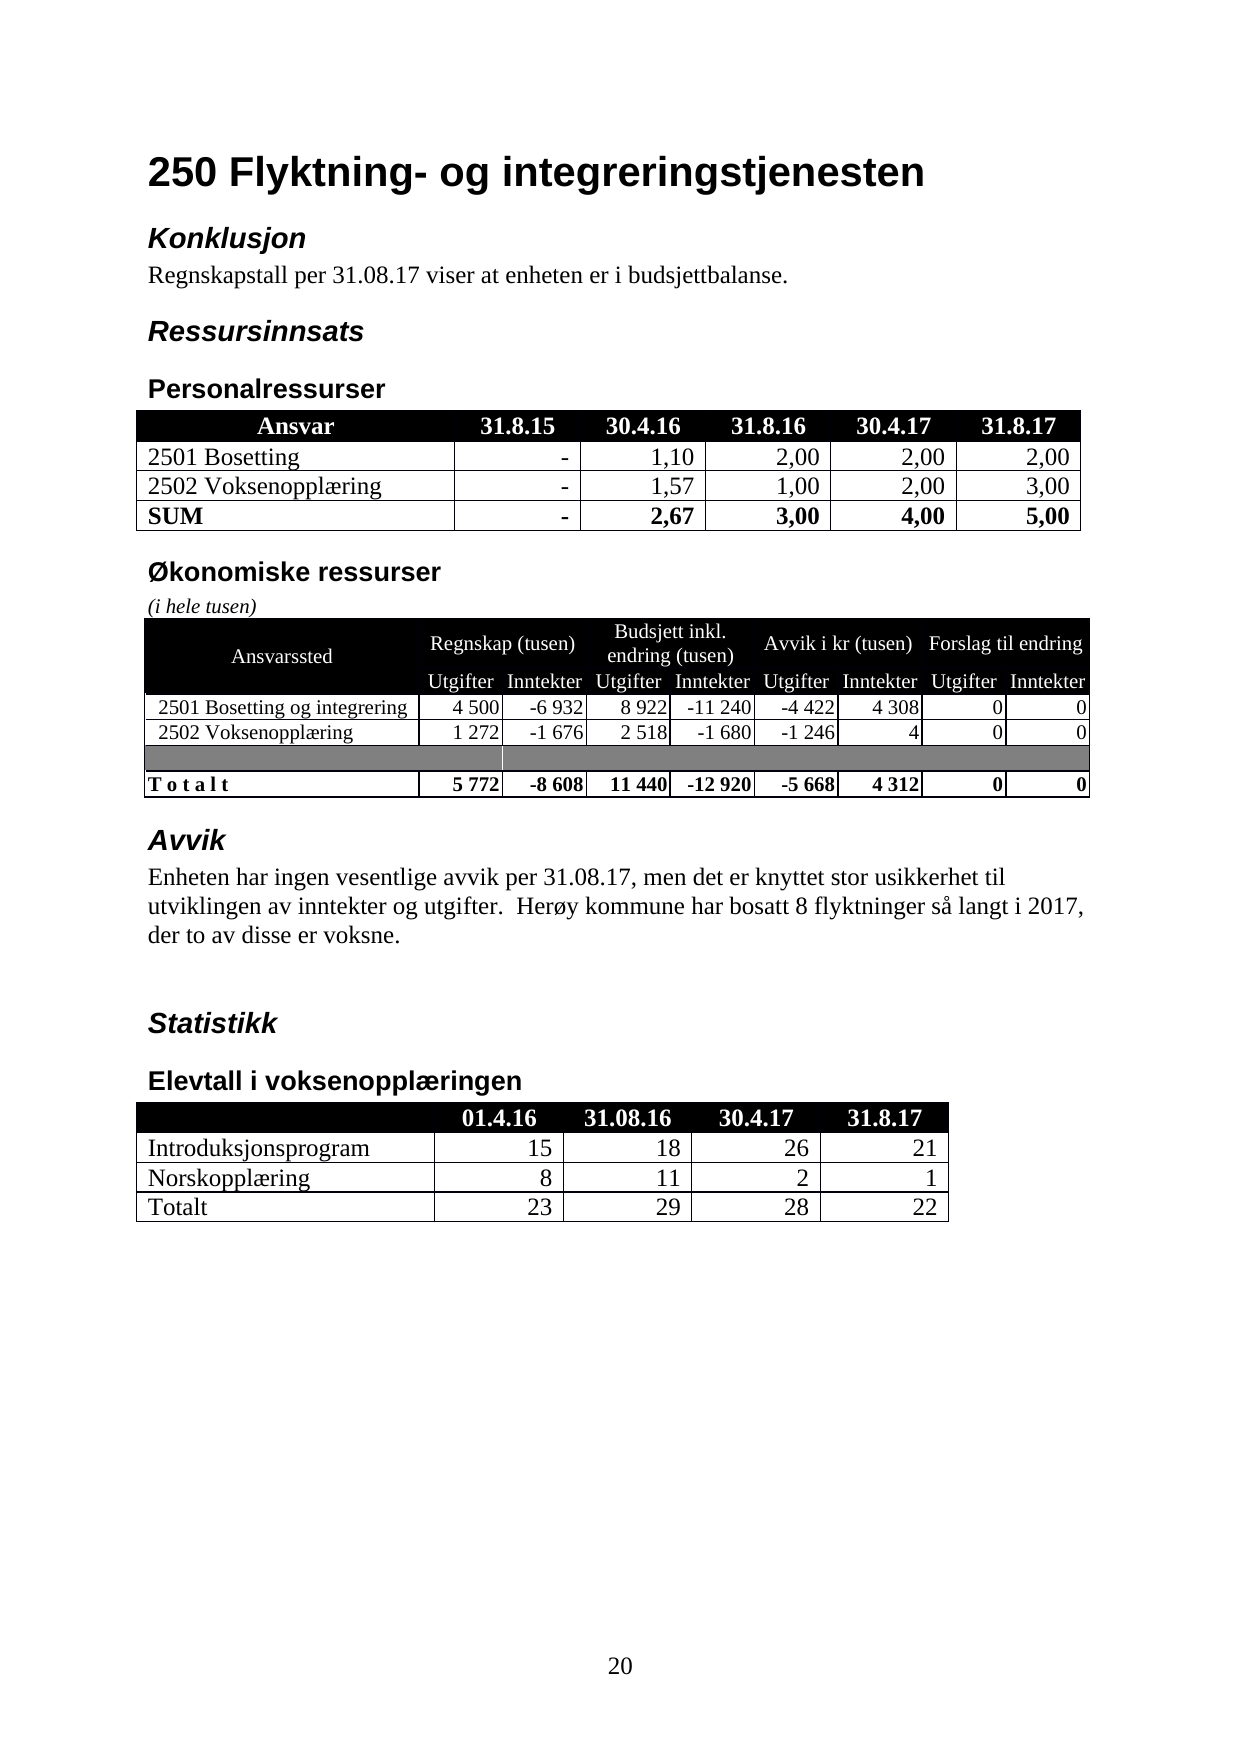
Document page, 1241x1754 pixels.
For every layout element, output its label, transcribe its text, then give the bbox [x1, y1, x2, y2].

table_cell -12 920 [671, 772, 754, 796]
table_cell Inntekter [671, 669, 754, 693]
table_cell 2,00 [957, 442, 1080, 470]
table_cell 26 [692, 1133, 820, 1162]
table_cell [145, 746, 419, 770]
table_cell -1 676 [503, 720, 586, 744]
table_header Regnskap (tusen) [420, 619, 586, 667]
table_cell 4 308 [839, 695, 921, 719]
table_cell Norskopplæring [137, 1163, 434, 1191]
table_cell Totalt [137, 1193, 434, 1221]
subtitle Ressursinnsats [148, 314, 1092, 348]
table_header Forslag til endring [923, 619, 1089, 667]
subtitle 250 Flyktning- og integreringstjenesten [148, 148, 1092, 196]
table_cell 3,00 [706, 501, 830, 530]
table_cell 1,57 [581, 471, 705, 500]
table_header 30.4.17 [692, 1103, 820, 1132]
table_cell 2 [692, 1163, 820, 1191]
table_cell 29 [564, 1193, 691, 1221]
table_header 31.8.16 [706, 411, 830, 441]
table_cell [586, 746, 670, 770]
text Regnskapstall per 31.08.17 viser at enheten er i budsjettbalanse. [148, 260, 1092, 289]
table_cell 8 [435, 1163, 563, 1191]
table_cell - [455, 501, 580, 530]
table_cell 8 922 [587, 695, 669, 719]
table_cell 2502 Voksenopplæring [145, 720, 418, 744]
table_header 30.4.16 [581, 411, 705, 441]
subtitle Avvik [148, 822, 1092, 856]
table_header 31.8.15 [455, 411, 580, 441]
table_cell -8 608 [503, 772, 586, 796]
table_cell 21 [821, 1133, 948, 1162]
table_cell 4 [839, 720, 921, 744]
table_cell 1,00 [706, 471, 830, 500]
table_cell 3,00 [957, 471, 1080, 500]
table_cell Inntekter [1007, 669, 1089, 693]
table_cell 23 [435, 1193, 563, 1221]
table_cell Utgifter [923, 669, 1005, 693]
table_header 31.8.17 [821, 1103, 948, 1132]
table_cell Utgifter [755, 669, 837, 693]
table_cell 2501 Bosetting og integrering [145, 694, 418, 719]
table_cell Inntekter [503, 669, 586, 693]
table_cell 28 [692, 1193, 820, 1221]
table_cell 2,00 [831, 442, 956, 470]
table_header Budsjett inkl. endring (tusen) [587, 619, 754, 667]
table_cell 1,10 [581, 442, 705, 470]
table_cell 22 [821, 1193, 948, 1221]
table_cell [419, 746, 502, 770]
table_cell 15 [435, 1133, 563, 1162]
table_header Avvik i kr (tusen) [755, 619, 921, 667]
table_cell Inntekter [839, 669, 921, 693]
text Enheten har ingen vesentlige avvik per 31.08.17, men det er knyttet stor usikkerhet til utviklingen av inntekter og utgifter. Herøy kommune har bosatt 8 flyktninger så langt i 2017, der to av disse er voksne. [148, 862, 1092, 948]
table_cell -4 422 [755, 695, 837, 719]
table_cell [754, 746, 838, 770]
table_cell 2502 Voksenopplæring [137, 471, 454, 500]
table_header Ansvar [137, 411, 454, 441]
table_cell -1 246 [755, 720, 837, 744]
table_cell [503, 746, 586, 770]
table_cell 18 [564, 1133, 691, 1162]
table_cell [838, 746, 922, 770]
table_cell - [455, 471, 580, 500]
table_cell 0 [923, 720, 1005, 744]
table_cell Utgifter [420, 669, 502, 693]
table_cell 0 [923, 695, 1005, 719]
table_cell 0 [923, 772, 1005, 796]
table_cell -11 240 [671, 695, 754, 719]
table_cell 2 518 [587, 720, 669, 744]
table_cell 2,67 [581, 501, 705, 530]
table_cell Utgifter [587, 669, 669, 693]
table_cell 0 [1007, 695, 1089, 719]
table_cell -5 668 [755, 772, 837, 796]
table_cell 11 [564, 1163, 691, 1191]
subtitle Økonomiske ressurser [148, 556, 1092, 587]
subtitle Konklusjon [148, 221, 1092, 254]
table_cell 5 772 [420, 772, 502, 796]
table_cell 2,00 [706, 442, 830, 470]
table_cell -6 932 [503, 695, 586, 719]
table_cell 4 500 [420, 695, 502, 719]
table_cell 4,00 [831, 501, 956, 530]
table_cell 1 272 [420, 720, 502, 744]
table_cell - [455, 442, 580, 470]
table_header 01.4.16 [435, 1103, 563, 1132]
table_cell 2,00 [831, 471, 956, 500]
table_cell 5,00 [957, 501, 1080, 530]
table_cell T o t a l t [145, 771, 418, 796]
subtitle Personalressurser [148, 373, 1092, 404]
table_cell [670, 746, 754, 770]
table_cell -1 680 [671, 720, 754, 744]
table_cell 4 312 [839, 772, 921, 796]
table_header 31.8.17 [957, 411, 1080, 441]
table_cell SUM [137, 501, 454, 530]
table_cell 11 440 [587, 772, 669, 796]
table_cell [922, 746, 1006, 770]
text Statistikk [148, 1006, 1092, 1039]
table_cell 1 [821, 1163, 948, 1191]
table_header 31.08.16 [564, 1103, 691, 1132]
table_cell 0 [1007, 720, 1089, 744]
subtitle Elevtall i voksenopplæringen [148, 1064, 1092, 1096]
table_cell 0 [1007, 772, 1089, 796]
table_cell Introduksjonsprogram [137, 1133, 434, 1162]
table_cell [1006, 746, 1089, 770]
text (i hele tusen) [148, 593, 1092, 618]
table_header Ansvarssted [145, 619, 418, 693]
table_header [137, 1103, 434, 1132]
table_cell 2501 Bosetting [137, 442, 454, 470]
table_header 30.4.17 [831, 411, 956, 441]
